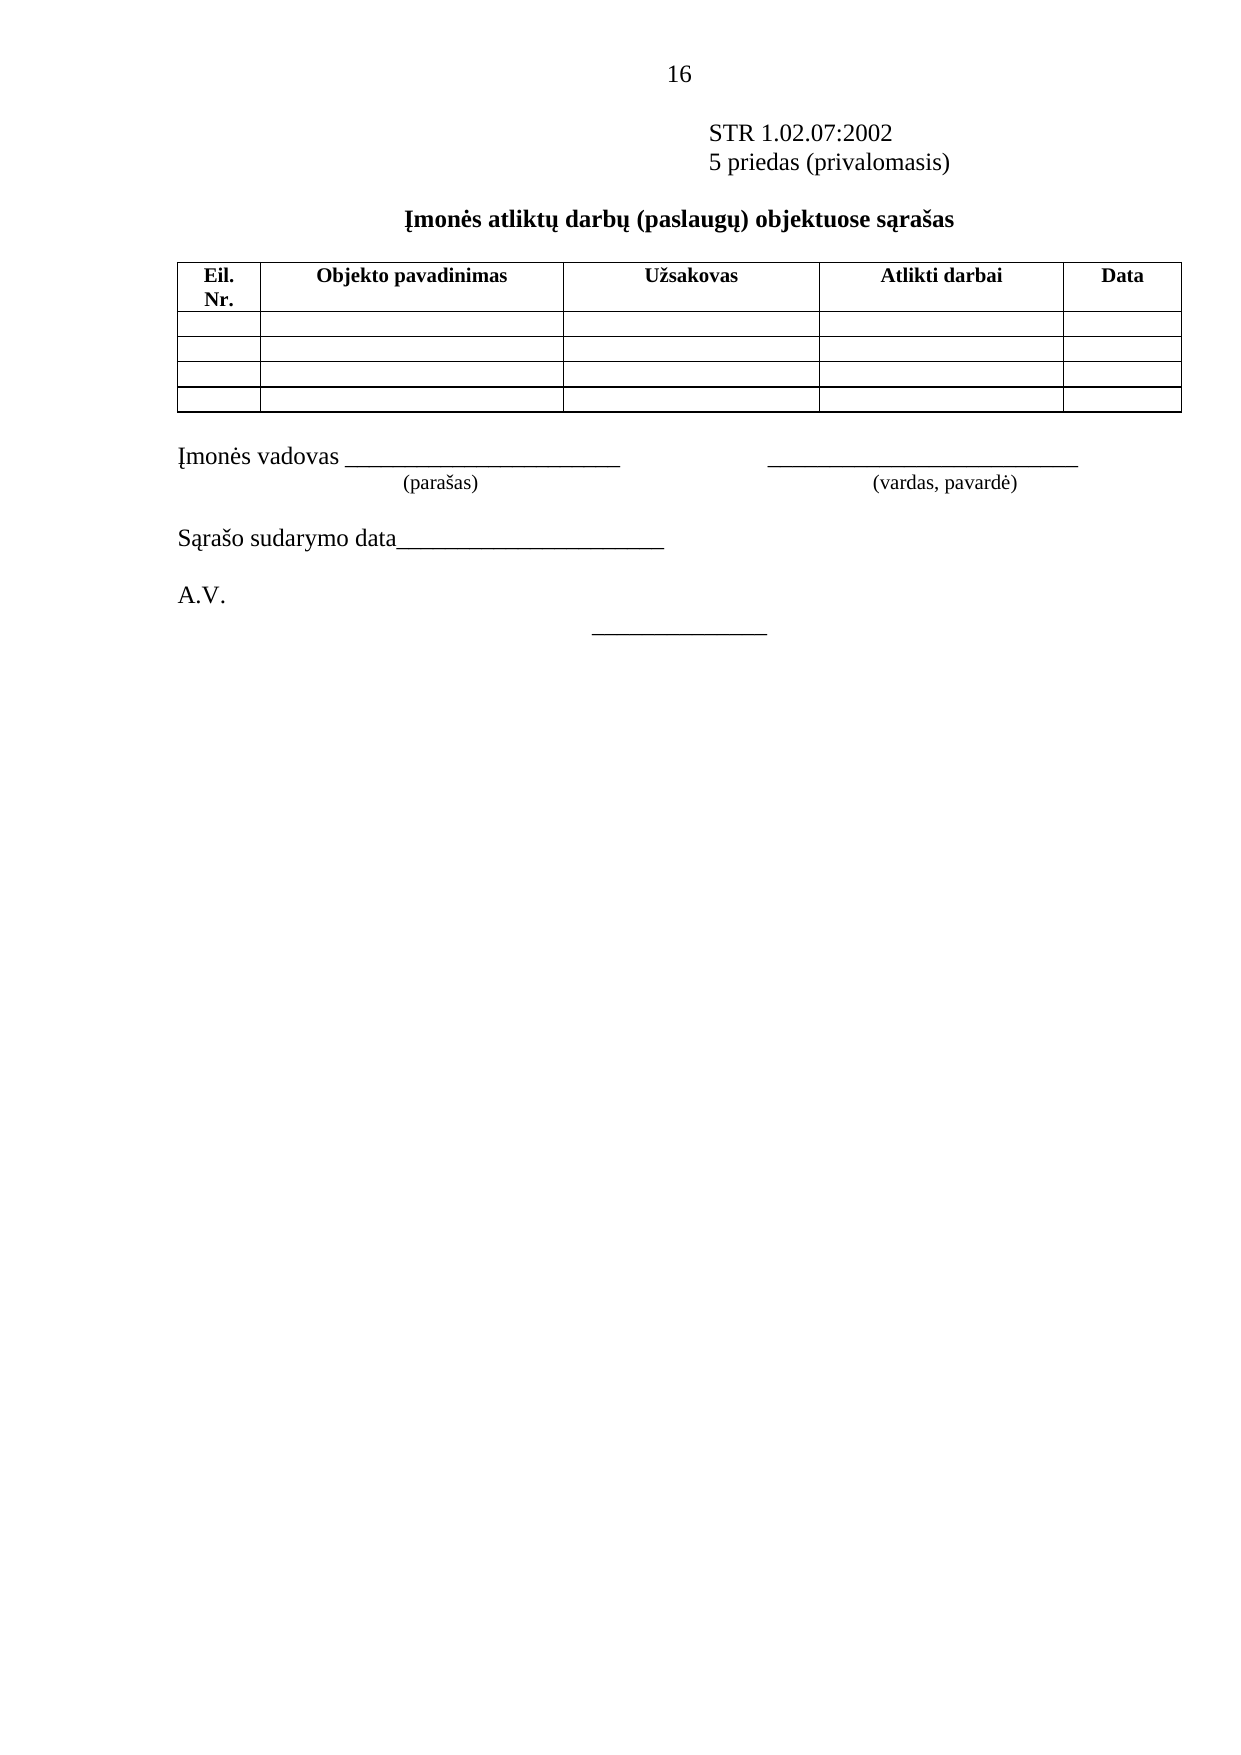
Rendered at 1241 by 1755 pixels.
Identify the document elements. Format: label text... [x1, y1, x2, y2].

table_cell [178, 362, 260, 386]
text A.V. [177, 580, 1181, 609]
table_cell [261, 388, 563, 411]
table_cell [564, 312, 819, 336]
table_cell [1064, 337, 1181, 361]
text Įmonės atliktų darbų (paslaugų) objektuose sąrašas [177, 204, 1181, 233]
table_cell [178, 388, 260, 411]
table_cell [261, 362, 563, 386]
table_cell [261, 312, 563, 336]
table_cell [1064, 388, 1181, 411]
table_header Atlikti darbai [820, 263, 1063, 311]
text (parašas) (vardas, pavardė) [177, 470, 1181, 494]
table_cell [1064, 362, 1181, 386]
table_cell [820, 362, 1063, 386]
text Sąrašo sudarymo data [177, 523, 1181, 552]
table_cell [820, 337, 1063, 361]
table_cell [178, 312, 260, 336]
table_cell [820, 388, 1063, 411]
table_cell [178, 337, 260, 361]
table_cell [564, 388, 819, 411]
table_cell [564, 337, 819, 361]
table_cell [564, 362, 819, 386]
table_header Užsakovas [564, 263, 819, 311]
text ______________ [177, 609, 1181, 638]
table_header Eil. Nr. [178, 263, 260, 311]
text STR 1.02.07:2002 [177, 118, 1181, 147]
table_cell [820, 312, 1063, 336]
text Įmonės vadovas [177, 441, 1181, 470]
table_cell [1064, 312, 1181, 336]
table_cell [261, 337, 563, 361]
table_header Data [1064, 263, 1181, 311]
text 5 priedas (privalomasis) [177, 147, 1181, 176]
table_header Objekto pavadinimas [261, 263, 563, 311]
